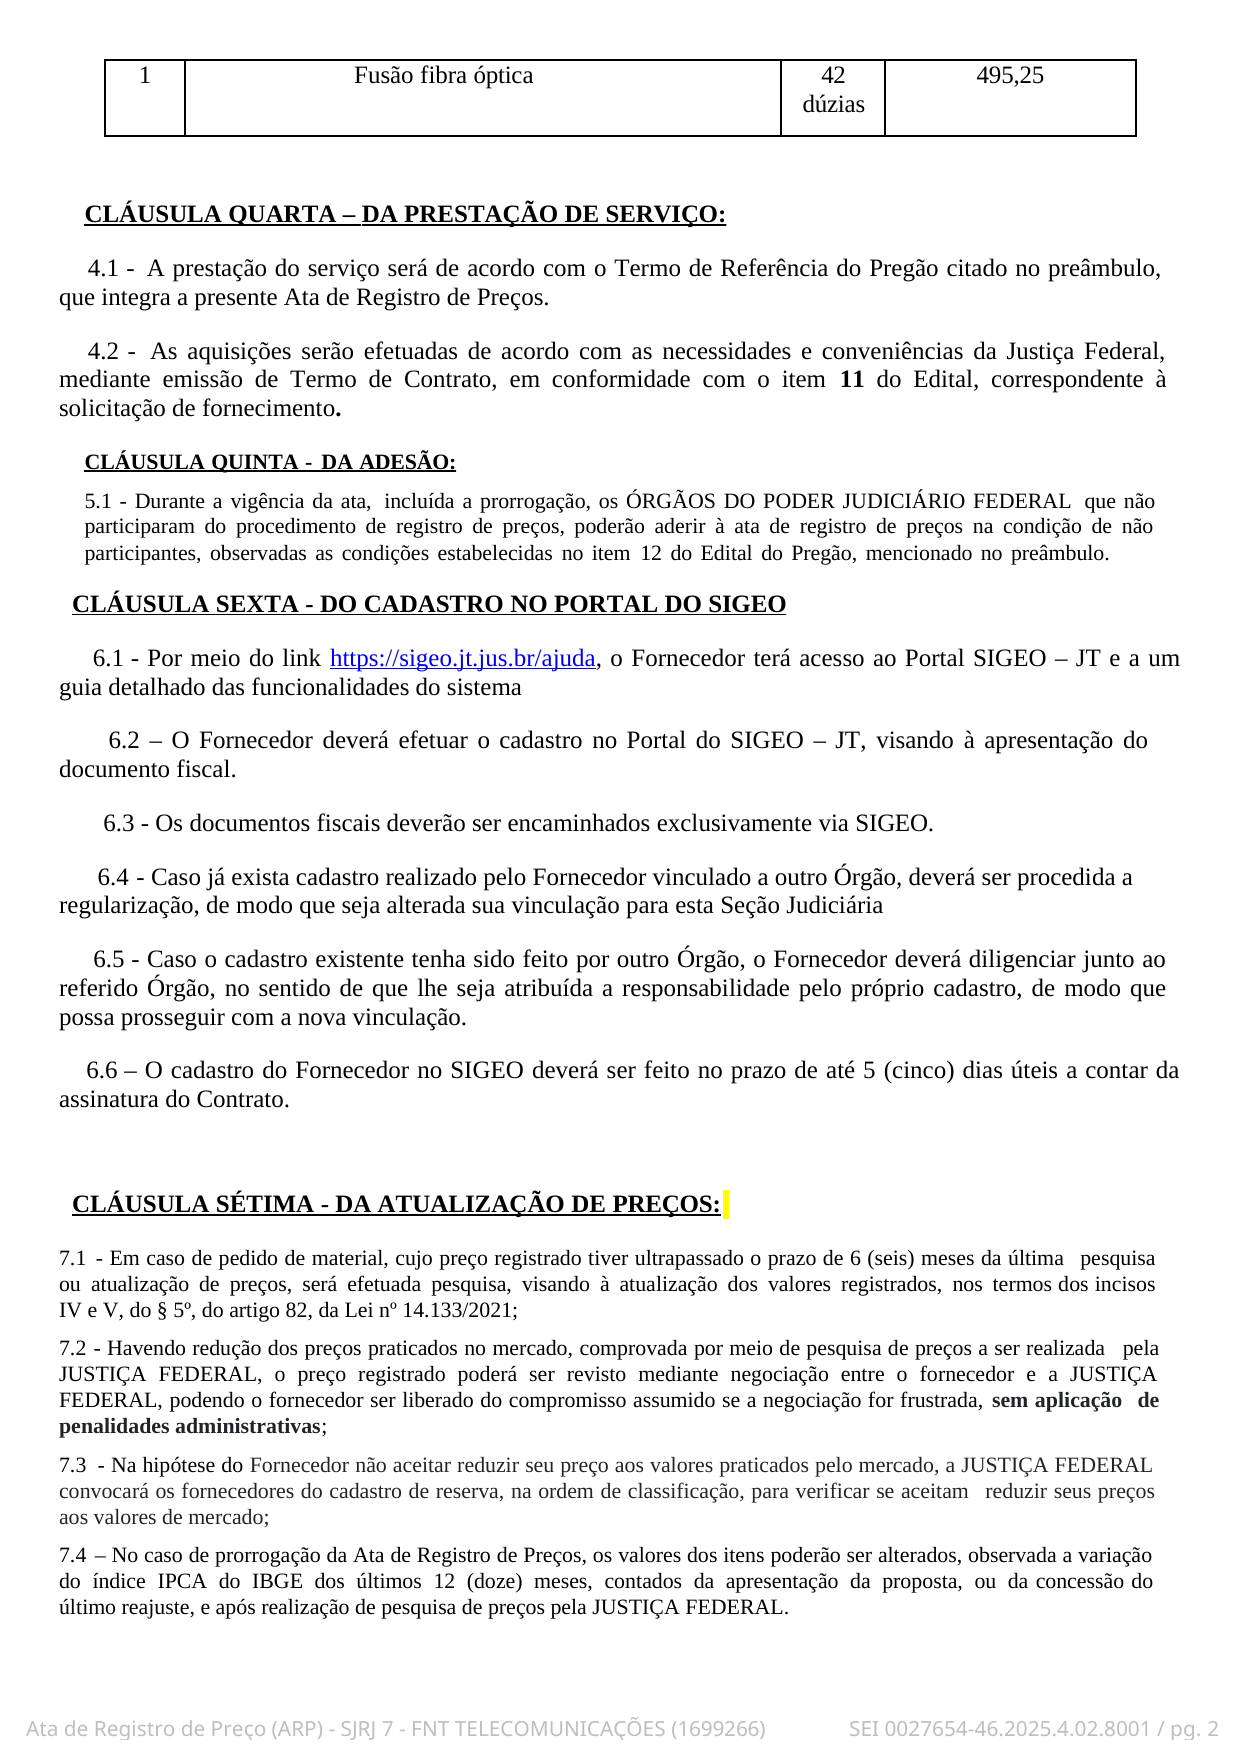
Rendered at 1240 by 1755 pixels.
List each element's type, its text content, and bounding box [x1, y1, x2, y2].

list - Havendo redução dos preços praticados no mercado, comprovada por meio de pesquisa de preços a ser realizada pela JUSTIÇA FEDERAL, o preço registrado poderá ser revisto mediante negociação entre o fornecedor e a JUSTIÇA FEDERAL, podendo o fornecedor ser liberado do compromisso assumido se a negociação for frustrada, sem aplicação de penalidades administrativas; [59, 1335, 1159, 1438]
list - Caso o cadastro existente tenha sido feito por outro Órgão, o Fornecedor deverá diligenciar junto ao referido Órgão, no sentido de que lhe seja atribuída a responsabilidade pelo próprio cadastro, de modo que possa prosseguir com a nova vinculação. [59, 944, 1168, 1030]
list - Por meio do link https://sigeo.jt.jus.br/ajuda, o Fornecedor terá acesso ao Portal SIGEO – JT e a um guia detalhado das funcionalidades do sistema [59, 643, 1181, 700]
list – O cadastro do Fornecedor no SIGEO deverá ser feito no prazo de até 5 (cinco) dias úteis a contar da assinatura do Contrato. [59, 1055, 1181, 1113]
text 5.1 - Durante a vigência da ata, incluída a prorrogação, os ÓRGÃOS DO PODER JUDICIÁRIO FEDERAL que não participaram do procedimento de registro de preços, poderão aderir à ata de registro de preços na condição de não participantes, observadas as condições estabelecidas no item 12 do Edital do Pregão, mencionado no preâmbulo. [84, 488, 1156, 565]
subtitle CLÁUSULA QUARTA – DA PRESTAÇÃO DE SERVIÇO: [84, 199, 1181, 228]
list - As aquisições serão efetuadas de acordo com as necessidades e conveniências da Justiça Federal, mediante emissão de Termo de Contrato, em conformidade com o item 11 do Edital, correspondente à solicitação de fornecimento. [59, 336, 1167, 422]
table_header 42 dúzias [782, 61, 884, 135]
list - Na hipótese do Fornecedor não aceitar reduzir seu preço aos valores praticados pelo mercado, a JUSTIÇA FEDERAL convocará os fornecedores do cadastro de reserva, na ordem de classificação, para verificar se aceitam reduzir seus preços aos valores de mercado; [59, 1452, 1155, 1529]
list – No caso de prorrogação da Ata de Registro de Preços, os valores dos itens poderão ser alterados, observada a variação do índice IPCA do IBGE dos últimos 12 (doze) meses, contados da apresentação da proposta, ou da concessão do último reajuste, e após realização de pesquisa de preços pela JUSTIÇA FEDERAL. [59, 1542, 1154, 1619]
list - Os documentos fiscais deverão ser encaminhados exclusivamente via SIGEO. [103, 808, 1181, 837]
subtitle CLÁUSULA SÉTIMA - DA ATUALIZAÇÃO DE PREÇOS: [72, 1189, 1181, 1218]
subtitle CLÁUSULA QUINTA - DA ADESÃO: [84, 449, 1181, 474]
list - A prestação do serviço será de acordo com o Termo de Referência do Pregão citado no preâmbulo, que integra a presente Ata de Registro de Preços. [59, 253, 1163, 311]
table_header Fusão fibra óptica [186, 61, 780, 135]
table_header 1 [106, 61, 184, 135]
list - Em caso de pedido de material, cujo preço registrado tiver ultrapassado o prazo de 6 (seis) meses da última pesquisa ou atualização de preços, será efetuada pesquisa, visando à atualização dos valores registrados, nos termos dos incisos IV e V, do § 5º, do artigo 82, da Lei nº 14.133/2021; [59, 1245, 1156, 1322]
list – O Fornecedor deverá efetuar o cadastro no Portal do SIGEO – JT, visando à apresentação do documento fiscal. [59, 725, 1166, 783]
subtitle CLÁUSULA SEXTA - DO CADASTRO NO PORTAL DO SIGEO [72, 589, 1181, 618]
table_header 495,25 [886, 61, 1135, 135]
list - Caso já exista cadastro realizado pelo Fornecedor vinculado a outro Órgão, deverá ser procedida a regularização, de modo que seja alterada sua vinculação para esta Seção Judiciária [59, 862, 1168, 919]
